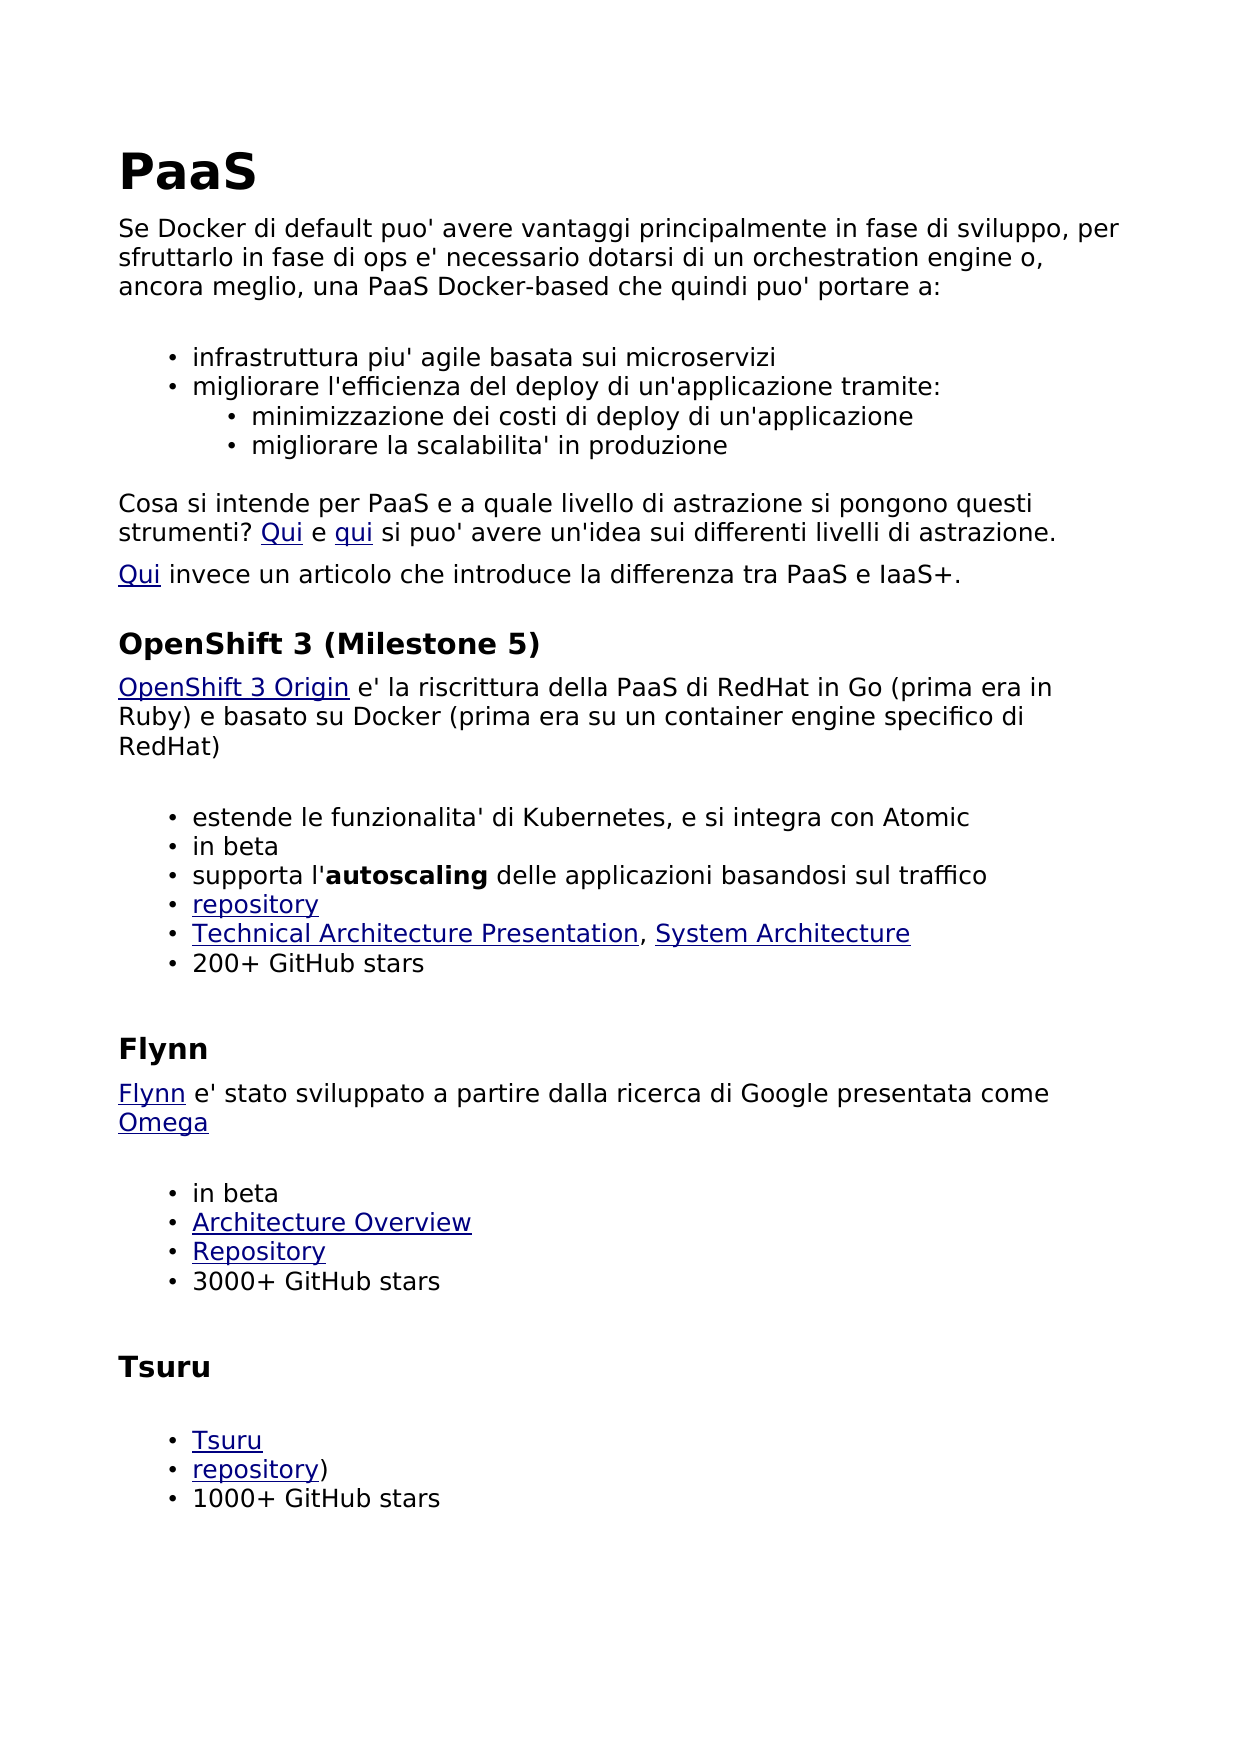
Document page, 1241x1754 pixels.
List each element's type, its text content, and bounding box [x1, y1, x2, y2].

list supporta l'autoscaling delle applicazioni basandosi sul traffico [177, 861, 1122, 890]
subtitle Flynn [118, 1032, 1122, 1066]
subtitle PaaS [118, 143, 1122, 201]
list in beta [177, 832, 1122, 861]
list Technical Architecture Presentation, System Architecture [177, 919, 1122, 949]
subtitle OpenShift 3 (Milestone 5) [118, 627, 1122, 661]
text Cosa si intende per PaaS e a quale livello di astrazione si pongono questi strumenti? Qui e qui si puo' avere un'idea sui differenti livelli di astrazione. [118, 489, 1122, 548]
list 200+ GitHub stars [177, 949, 1122, 978]
list repository [177, 890, 1122, 919]
list migliorare l'efficienza del deploy di un'applicazione tramite: [177, 372, 1122, 402]
list migliorare la scalabilita' in produzione [236, 431, 1122, 460]
list infrastruttura piu' agile basata sui microservizi [177, 343, 1122, 372]
list repository) [177, 1455, 1122, 1484]
list Architecture Overview [177, 1208, 1122, 1237]
list in beta [177, 1179, 1122, 1208]
text OpenShift 3 Origin e' la riscrittura della PaaS di RedHat in Go (prima era in Ruby) e basato su Docker (prima era su un container engine specifico di RedHat) [118, 673, 1122, 761]
list Repository [177, 1237, 1122, 1267]
list 3000+ GitHub stars [177, 1267, 1122, 1296]
subtitle Tsuru [118, 1350, 1122, 1384]
text Se Docker di default puo' avere vantaggi principalmente in fase di sviluppo, per sfruttarlo in fase di ops e' necessario dotarsi di un orchestration engine o, ancora meglio, una PaaS Docker-based che quindi puo' portare a: [118, 214, 1122, 301]
text Qui invece un articolo che introduce la differenza tra PaaS e IaaS+. [118, 560, 1122, 589]
list Tsuru [177, 1426, 1122, 1455]
text Flynn e' stato sviluppato a partire dalla ricerca di Google presentata come Omega [118, 1079, 1122, 1137]
list estende le funzionalita' di Kubernetes, e si integra con Atomic [177, 803, 1122, 832]
list 1000+ GitHub stars [177, 1484, 1122, 1514]
list minimizzazione dei costi di deploy di un'applicazione [236, 402, 1122, 431]
